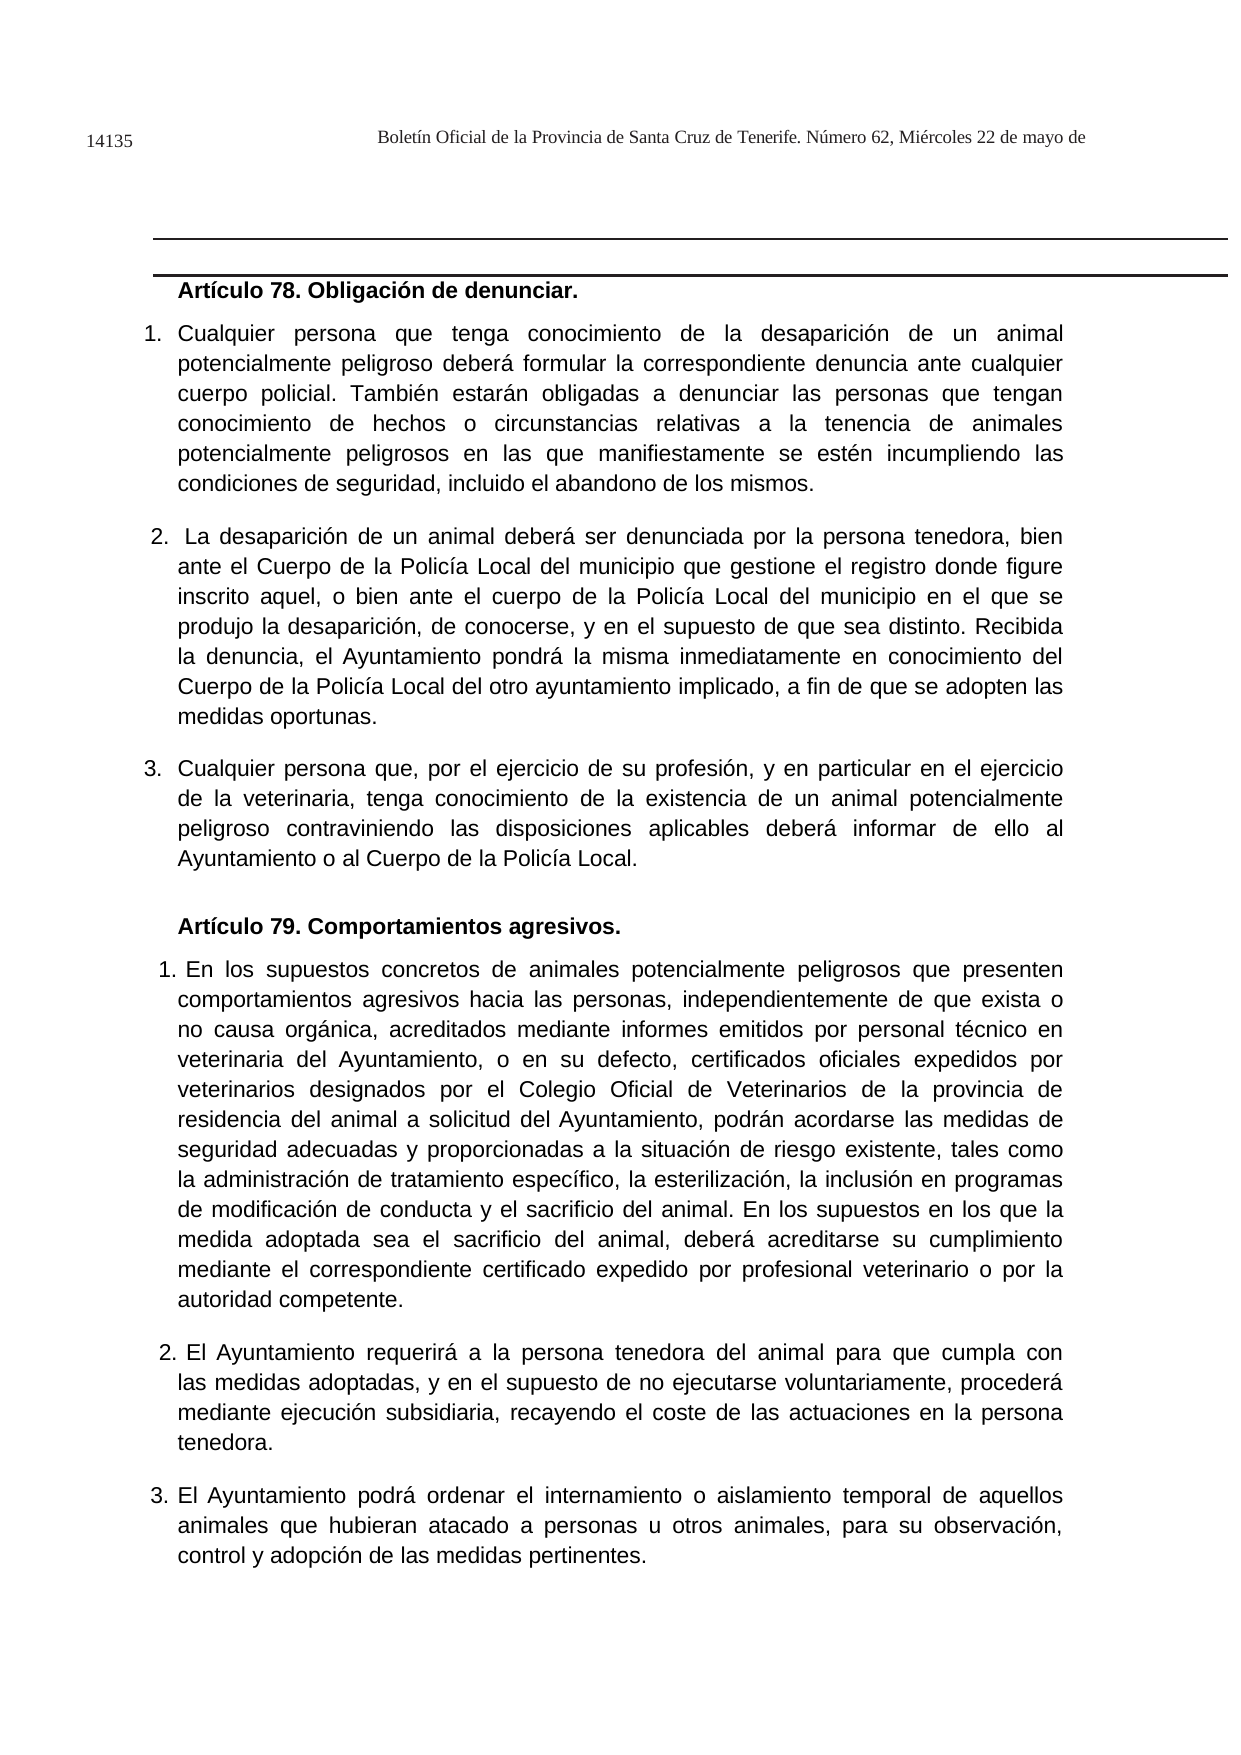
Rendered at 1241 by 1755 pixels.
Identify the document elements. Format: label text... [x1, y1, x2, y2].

list Cualquier persona que, por el ejercicio de su profesión, y en particular en el ejercicio de la veterinaria, tenga conocimiento de la existencia de un animal potencialmente peligroso contraviniendo las disposiciones aplicables deberá informar de ello al Ayuntamiento o al Cuerpo de la Policía Local. [143, 755, 1064, 872]
text Artículo 79. Comportamientos agresivos. [177, 913, 1170, 939]
list El Ayuntamiento requerirá a la persona tenedora del animal para que cumpla con las medidas adoptadas, y en el supuesto de no ejecutarse voluntariamente, procederá mediante ejecución subsidiaria, recayendo el coste de las actuaciones en la persona tenedora. [150, 1339, 1063, 1455]
list La desaparición de un animal deberá ser denunciada por la persona tenedora, bien ante el Cuerpo de la Policía Local del municipio que gestione el registro donde figure inscrito aquel, o bien ante el cuerpo de la Policía Local del municipio en el que se produjo la desaparición, de conocerse, y en el supuesto de que sea distinto. Recibida la denuncia, el Ayuntamiento pondrá la misma inmediatamente en conocimiento del Cuerpo de la Policía Local del otro ayuntamiento implicado, a fin de que se adopten las medidas oportunas. [143, 523, 1063, 729]
list En los supuestos concretos de animales potencialmente peligrosos que presenten comportamientos agresivos hacia las personas, independientemente de que exista o no causa orgánica, acreditados mediante informes emitidos por personal técnico en veterinaria del Ayuntamiento, o en su defecto, certificados oficiales expedidos por veterinarios designados por el Colegio Oficial de Veterinarios de la provincia de residencia del animal a solicitud del Ayuntamiento, podrán acordarse las medidas de seguridad adecuadas y proporcionadas a la situación de riesgo existente, tales como la administración de tratamiento específico, la esterilización, la inclusión en programas de modificación de conducta y el sacrificio del animal. En los supuestos en los que la medida adoptada sea el sacrificio del animal, deberá acreditarse su cumplimiento mediante el correspondiente certificado expedido por profesional veterinario o por la autoridad competente. [150, 956, 1063, 1312]
text Artículo 78. Obligación de denunciar. [177, 277, 1170, 303]
list El Ayuntamiento podrá ordenar el internamiento o aislamiento temporal de aquellos animales que hubieran atacado a personas u otros animales, para su observación, control y adopción de las medidas pertinentes. [150, 1482, 1063, 1568]
text [177, 255, 1170, 274]
list Cualquier persona que tenga conocimiento de la desaparición de un animal potencialmente peligroso deberá formular la correspondiente denuncia ante cualquier cuerpo policial. También estarán obligadas a denunciar las personas que tengan conocimiento de hechos o circunstancias relativas a la tenencia de animales potencialmente peligrosos en las que manifiestamente se estén incumpliendo las condiciones de seguridad, incluido el abandono de los mismos. [143, 319, 1064, 496]
